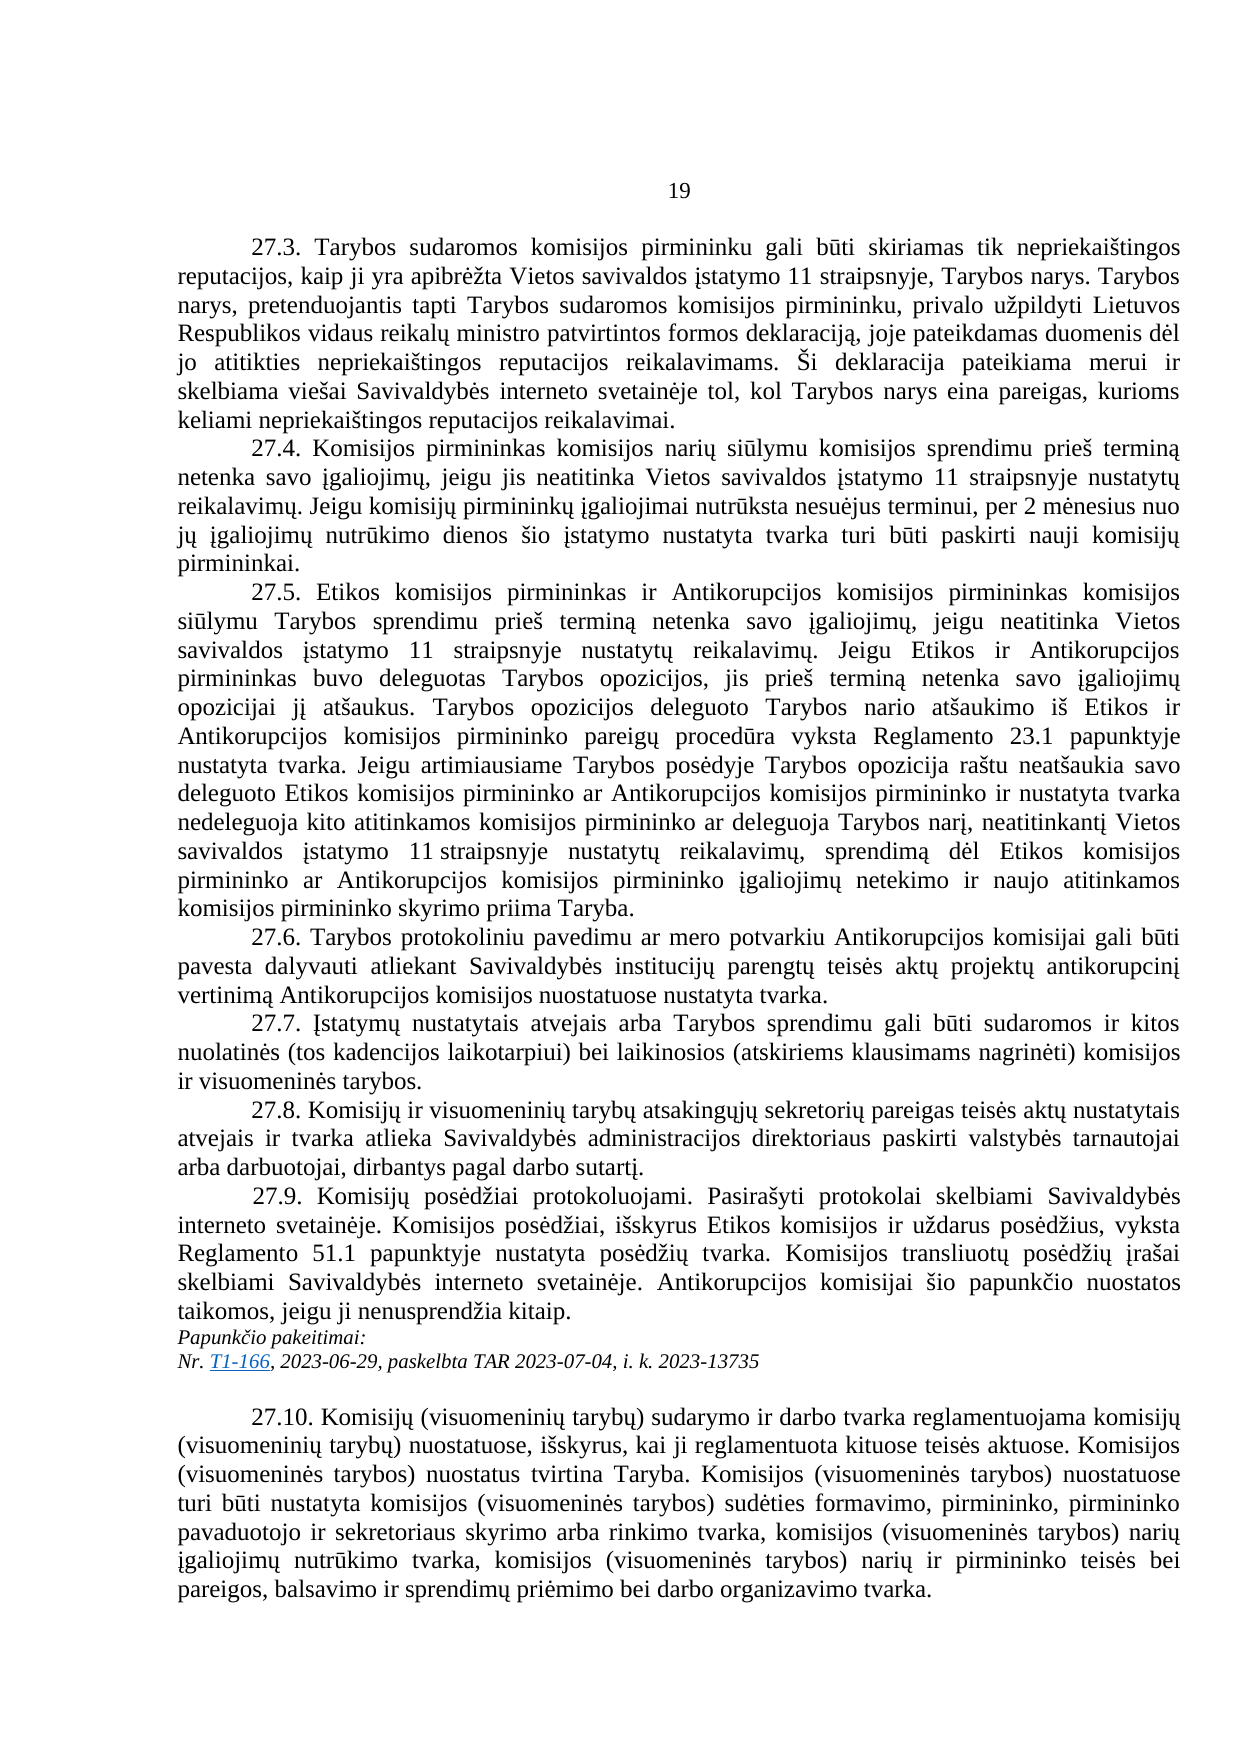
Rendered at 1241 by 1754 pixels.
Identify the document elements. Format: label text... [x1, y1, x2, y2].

text 27.10. Komisijų (visuomeninių tarybų) sudarymo ir darbo tvarka reglamentuojama komisijų (visuomeninių tarybų) nuostatuose, išskyrus, kai ji reglamentuota kituose teisės aktuose. Komisijos (visuomeninės tarybos) nuostatus tvirtina Taryba. Komisijos (visuomeninės tarybos) nuostatuose turi būti nustatyta komisijos (visuomeninės tarybos) sudėties formavimo, pirmininko, pirmininko pavaduotojo ir sekretoriaus skyrimo arba rinkimo tvarka, komisijos (visuomeninės tarybos) narių įgaliojimų nutrūkimo tvarka, komisijos (visuomeninės tarybos) narių ir pirmininko teisės bei pareigos, balsavimo ir sprendimų priėmimo bei darbo organizavimo tvarka. [177, 1402, 1181, 1603]
text 27.6. Tarybos protokoliniu pavedimu ar mero potvarkiu Antikorupcijos komisijai gali būti pavesta dalyvauti atliekant Savivaldybės institucijų parengtų teisės aktų projektų antikorupcinį vertinimą Antikorupcijos komisijos nuostatuose nustatyta tvarka. [177, 922, 1181, 1008]
text 27.9. Komisijų posėdžiai protokoluojami. Pasirašyti protokolai skelbiami Savivaldybės interneto svetainėje. Komisijos posėdžiai, išskyrus Etikos komisijos ir uždarus posėdžius, vyksta Reglamento 51.1 papunktyje nustatyta posėdžių tvarka. Komisijos transliuotų posėdžių įrašai skelbiami Savivaldybės interneto svetainėje. Antikorupcijos komisijai šio papunkčio nuostatos taikomos, jeigu ji nenusprendžia kitaip. [177, 1181, 1181, 1325]
text Papunkčio pakeitimai: [177, 1325, 1181, 1349]
text 27.7. Įstatymų nustatytais atvejais arba Tarybos sprendimu gali būti sudaromos ir kitos nuolatinės (tos kadencijos laikotarpiui) bei laikinosios (atskiriems klausimams nagrinėti) komisijos ir visuomeninės tarybos. [177, 1008, 1181, 1095]
text 27.8. Komisijų ir visuomeninių tarybų atsakingųjų sekretorių pareigas teisės aktų nustatytais atvejais ir tvarka atlieka Savivaldybės administracijos direktoriaus paskirti valstybės tarnautojai arba darbuotojai, dirbantys pagal darbo sutartį. [177, 1095, 1181, 1181]
text 27.4. Komisijos pirmininkas komisijos narių siūlymu komisijos sprendimu prieš terminą netenka savo įgaliojimų, jeigu jis neatitinka Vietos savivaldos įstatymo 11 straipsnyje nustatytų reikalavimų. Jeigu komisijų pirmininkų įgaliojimai nutrūksta nesuėjus terminui, per 2 mėnesius nuo jų įgaliojimų nutrūkimo dienos šio įstatymo nustatyta tvarka turi būti paskirti nauji komisijų pirmininkai. [177, 433, 1181, 577]
text 27.5. Etikos komisijos pirmininkas ir Antikorupcijos komisijos pirmininkas komisijos siūlymu Tarybos sprendimu prieš terminą netenka savo įgaliojimų, jeigu neatitinka Vietos savivaldos įstatymo 11 straipsnyje nustatytų reikalavimų. Jeigu Etikos ir Antikorupcijos pirmininkas buvo deleguotas Tarybos opozicijos, jis prieš terminą netenka savo įgaliojimų opozicijai jį atšaukus. Tarybos opozicijos deleguoto Tarybos nario atšaukimo iš Etikos ir Antikorupcijos komisijos pirmininko pareigų procedūra vyksta Reglamento 23.1 papunktyje nustatyta tvarka. Jeigu artimiausiame Tarybos posėdyje Tarybos opozicija raštu neatšaukia savo deleguoto Etikos komisijos pirmininko ar Antikorupcijos komisijos pirmininko ir nustatyta tvarka nedeleguoja kito atitinkamos komisijos pirmininko ar deleguoja Tarybos narį, neatitinkantį Vietos savivaldos įstatymo 11 straipsnyje nustatytų reikalavimų, sprendimą dėl Etikos komisijos pirmininko ar Antikorupcijos komisijos pirmininko įgaliojimų netekimo ir naujo atitinkamos komisijos pirmininko skyrimo priima Taryba. [177, 577, 1181, 922]
text 27.3. Tarybos sudaromos komisijos pirmininku gali būti skiriamas tik nepriekaištingos reputacijos, kaip ji yra apibrėžta Vietos savivaldos įstatymo 11 straipsnyje, Tarybos narys. Tarybos narys, pretenduojantis tapti Tarybos sudaromos komisijos pirmininku, privalo užpildyti Lietuvos Respublikos vidaus reikalų ministro patvirtintos formos deklaraciją, joje pateikdamas duomenis dėl jo atitikties nepriekaištingos reputacijos reikalavimams. Ši deklaracija pateikiama merui ir skelbiama viešai Savivaldybės interneto svetainėje tol, kol Tarybos narys eina pareigas, kurioms keliami nepriekaištingos reputacijos reikalavimai. [177, 232, 1181, 433]
text Nr. T1-166, 2023-06-29, paskelbta TAR 2023-07-04, i. k. 2023-13735 [177, 1349, 1181, 1373]
